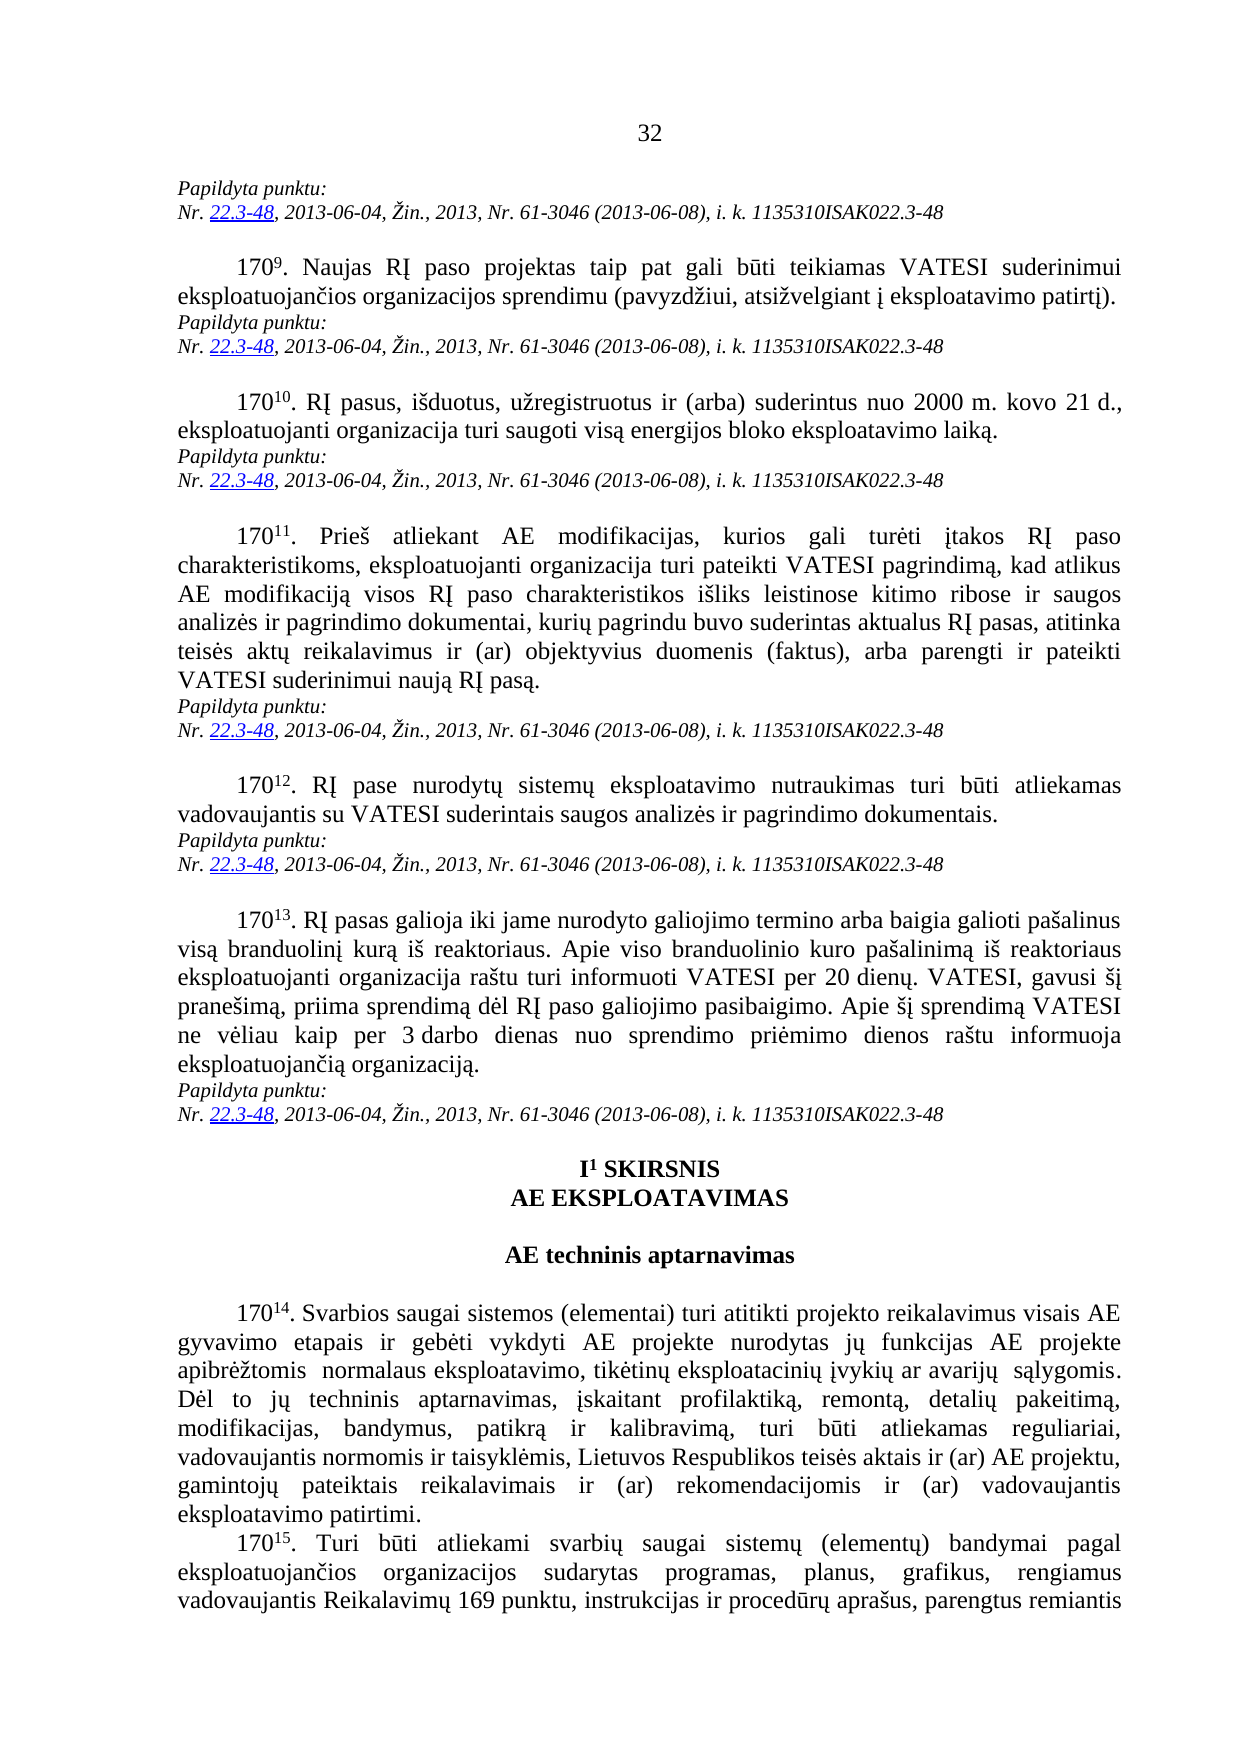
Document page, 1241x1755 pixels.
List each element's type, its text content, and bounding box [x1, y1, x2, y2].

text Papildyta punktu: [177, 310, 1122, 334]
text Papildyta punktu: [177, 694, 1122, 718]
text Nr. 22.3-48, 2013-06-04, Žin., 2013, Nr. 61-3046 (2013-06-08), i. k. 1135310ISAK022.3-48 [177, 718, 1122, 742]
text 17012. RĮ pase nurodytų sistemų eksploatavimo nutraukimas turi būti atliekamas vadovaujantis su VATESI suderintais saugos analizės ir pagrindimo dokumentais. [177, 771, 1122, 828]
text Nr. 22.3-48, 2013-06-04, Žin., 2013, Nr. 61-3046 (2013-06-08), i. k. 1135310ISAK022.3-48 [177, 468, 1122, 492]
text AE techninis aptarnavimas [177, 1241, 1122, 1269]
text Papildyta punktu: [177, 444, 1122, 468]
text Nr. 22.3-48, 2013-06-04, Žin., 2013, Nr. 61-3046 (2013-06-08), i. k. 1135310ISAK022.3-48 [177, 334, 1122, 358]
text Nr. 22.3-48, 2013-06-04, Žin., 2013, Nr. 61-3046 (2013-06-08), i. k. 1135310ISAK022.3-48 [177, 852, 1122, 876]
text Nr. 22.3-48, 2013-06-04, Žin., 2013, Nr. 61-3046 (2013-06-08), i. k. 1135310ISAK022.3-48 [177, 1102, 1122, 1126]
text 17015. Turi būti atliekami svarbių saugai sistemų (elementų) bandymai pagal eksploatuojančios organizacijos sudarytas programas, planus, grafikus, rengiamus vadovaujantis Reikalavimų 169 punktu, instrukcijas ir procedūrų aprašus, parengtus remiantis [177, 1528, 1122, 1614]
text Nr. 22.3-48, 2013-06-04, Žin., 2013, Nr. 61-3046 (2013-06-08), i. k. 1135310ISAK022.3-48 [177, 200, 1122, 224]
text Papildyta punktu: [177, 176, 1122, 200]
text AE EKSPLOATAVIMAS [177, 1183, 1122, 1212]
text Papildyta punktu: [177, 1077, 1122, 1102]
text 17011. Prieš atliekant AE modifikacijas, kurios gali turėti įtakos RĮ paso charakteristikoms, eksploatuojanti organizacija turi pateikti VATESI pagrindimą, kad atlikus AE modifikaciją visos RĮ paso charakteristikos išliks leistinose kitimo ribose ir saugos analizės ir pagrindimo dokumentai, kurių pagrindu buvo suderintas aktualus RĮ pasas, atitinka teisės aktų reikalavimus ir (ar) objektyvius duomenis (faktus), arba parengti ir pateikti VATESI suderinimui naują RĮ pasą. [177, 521, 1122, 694]
text Papildyta punktu: [177, 828, 1122, 852]
text I1 SKIRSNIS [177, 1154, 1122, 1183]
text 1709. Naujas RĮ paso projektas taip pat gali būti teikiamas VATESI suderinimui eksploatuojančios organizacijos sprendimu (pavyzdžiui, atsižvelgiant į eksploatavimo patirtį). [177, 252, 1122, 310]
text 17014. Svarbios saugai sistemos (elementai) turi atitikti projekto reikalavimus visais AE gyvavimo etapais ir gebėti vykdyti AE projekte nurodytas jų funkcijas AE projekte apibrėžtomis normalaus eksploatavimo, tikėtinų eksploatacinių įvykių ar avarijų sąlygomis. Dėl to jų techninis aptarnavimas, įskaitant profilaktiką, remontą, detalių pakeitimą, modifikacijas, bandymus, patikrą ir kalibravimą, turi būti atliekamas reguliariai, vadovaujantis normomis ir taisyklėmis, Lietuvos Respublikos teisės aktais ir (ar) AE projektu, gamintojų pateiktais reikalavimais ir (ar) rekomendacijomis ir (ar) vadovaujantis eksploatavimo patirtimi. [177, 1298, 1122, 1528]
text 17013. RĮ pasas galioja iki jame nurodyto galiojimo termino arba baigia galioti pašalinus visą branduolinį kurą iš reaktoriaus. Apie viso branduolinio kuro pašalinimą iš reaktoriaus eksploatuojanti organizacija raštu turi informuoti VATESI per 20 dienų. VATESI, gavusi šį pranešimą, priima sprendimą dėl RĮ paso galiojimo pasibaigimo. Apie šį sprendimą VATESI ne vėliau kaip per 3 darbo dienas nuo sprendimo priėmimo dienos raštu informuoja eksploatuojančią organizaciją. [177, 905, 1122, 1077]
text 17010. RĮ pasus, išduotus, užregistruotus ir (arba) suderintus nuo 2000 m. kovo 21 d., eksploatuojanti organizacija turi saugoti visą energijos bloko eksploatavimo laiką. [177, 387, 1122, 444]
